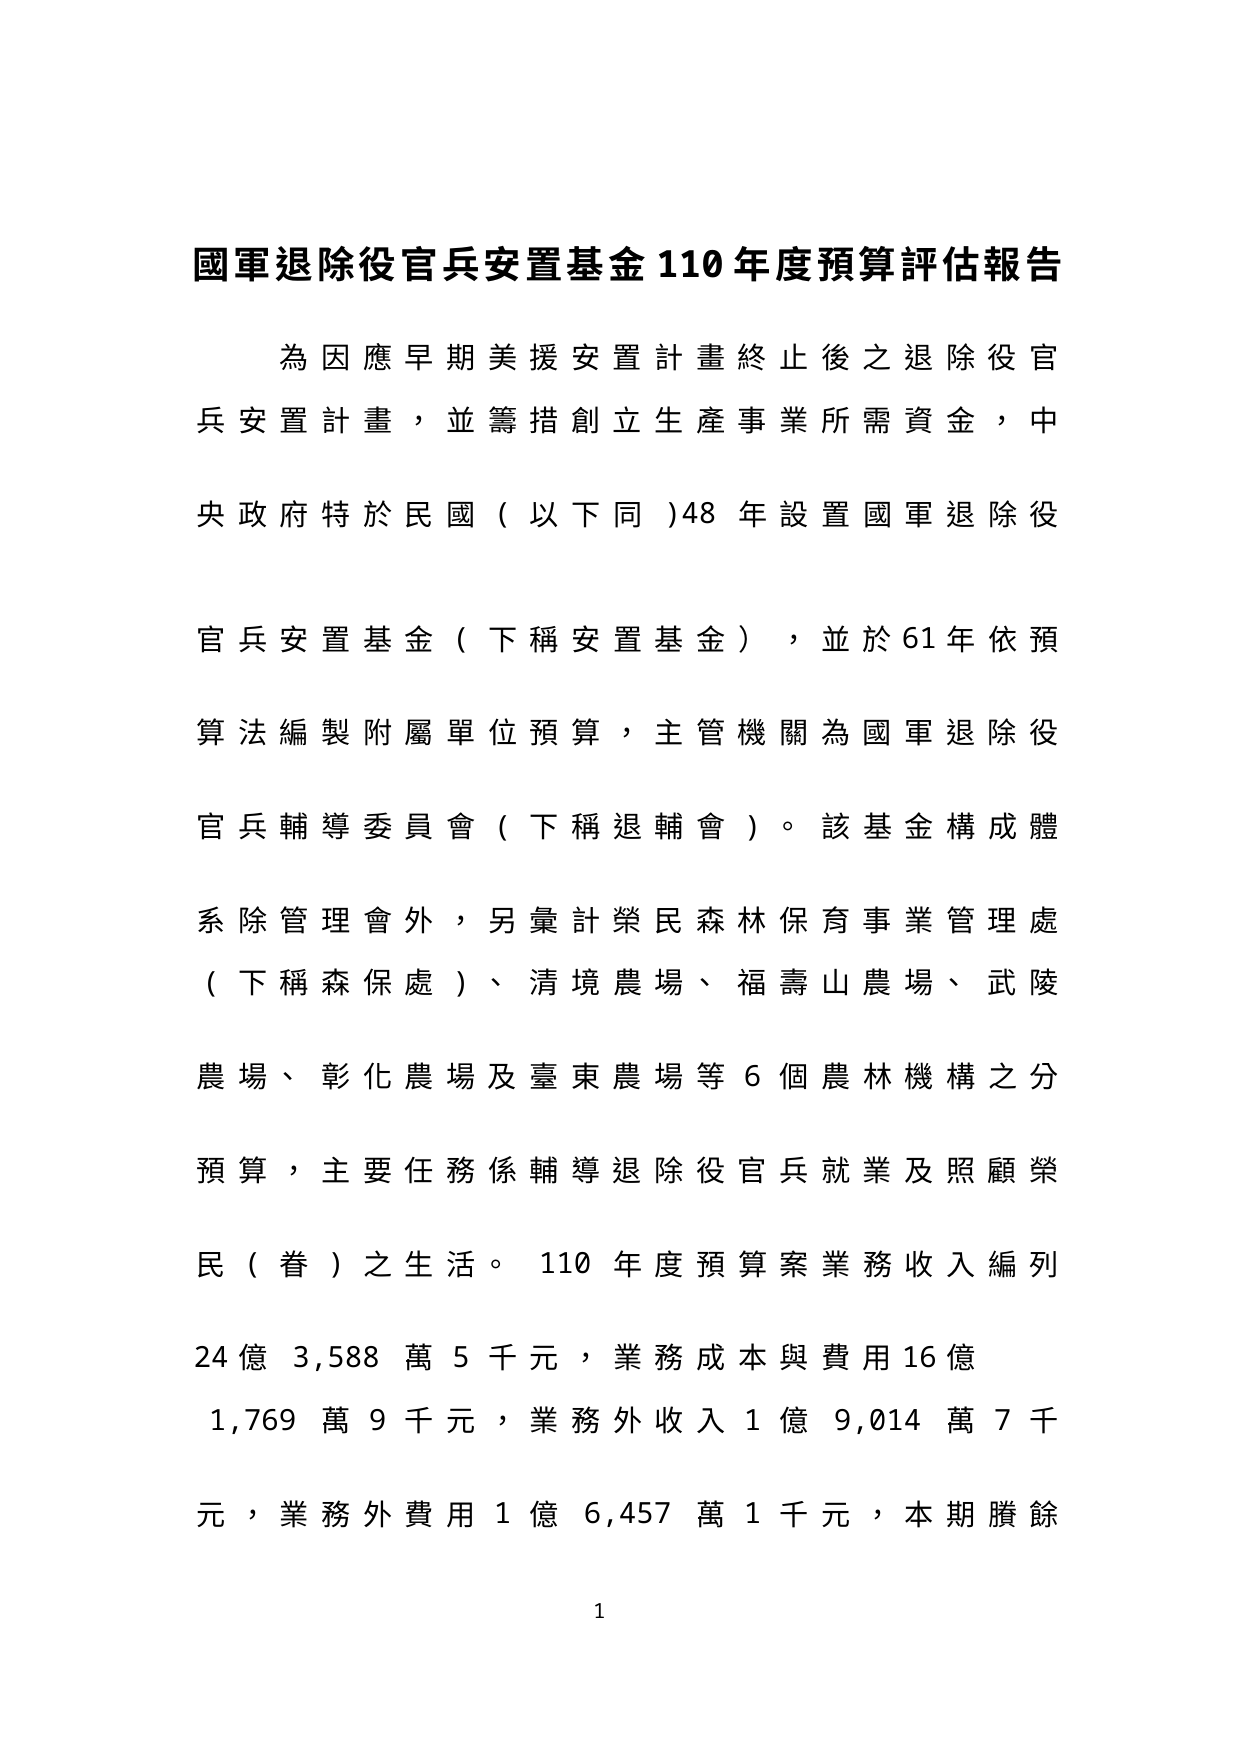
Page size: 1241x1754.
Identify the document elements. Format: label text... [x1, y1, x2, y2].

text 國軍退除役官兵安置基金110年度預算評估報告 [190, 189, 1065, 314]
text 為因應早期美援安置計畫終止後之退除役官兵安置計畫，並籌措創立生產事業所需資金，中央政府特於民國(以下同)48年設置國軍退除役官兵安置基金(下稱安置基金），並於61年依預算法編製附屬單位預算，主管機關為國軍退除役官兵輔導委員會(下稱退輔會)。該基金構成體系除管理會外，另彙計榮民森林保育事業管理處(下稱森保處)、清境農場、福壽山農場、武陵農場、彰化農場及臺東農場等6個農林機構之分預算，主要任務係輔導退除役官兵就業及照顧榮民(眷)之生活。110年度預算案業務收入編列24億3,588萬5千元，業務成本與費用16億1,769萬9千元，業務外收入1億9,014萬7千元，業務外費用1億6,457萬1千元，本期賸餘 [190, 314, 1065, 1564]
